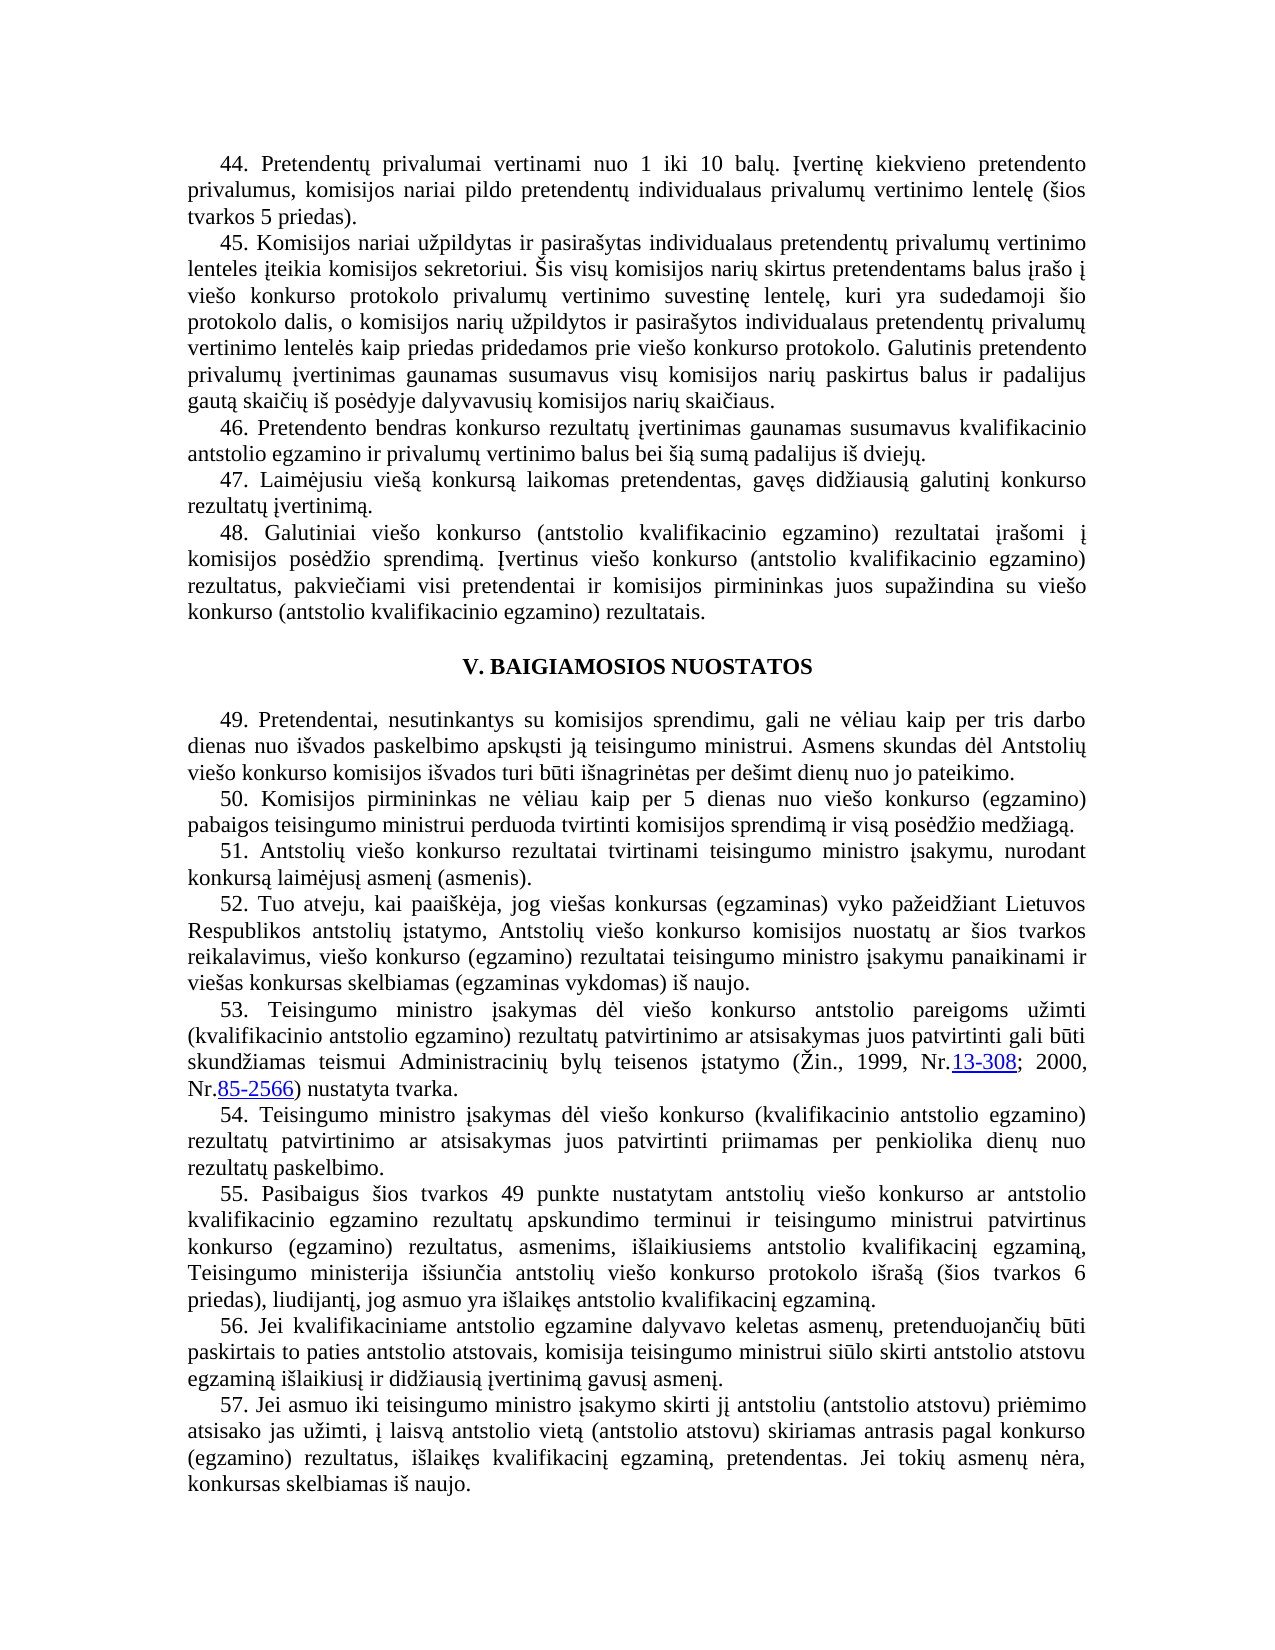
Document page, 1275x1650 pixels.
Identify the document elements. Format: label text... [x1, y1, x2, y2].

text 48. Galutiniai viešo konkurso (antstolio kvalifikacinio egzamino) rezultatai įrašomi į komisijos posėdžio sprendimą. Įvertinus viešo konkurso (antstolio kvalifikacinio egzamino) rezultatus, pakviečiami visi pretendentai ir komisijos pirmininkas juos supažindina su viešo konkurso (antstolio kvalifikacinio egzamino) rezultatais. [187, 519, 1087, 624]
text 53. Teisingumo ministro įsakymas dėl viešo konkurso antstolio pareigoms užimti (kvalifikacinio antstolio egzamino) rezultatų patvirtinimo ar atsisakymas juos patvirtinti gali būti skundžiamas teismui Administracinių bylų teisenos įstatymo (Žin., 1999, Nr.13-308; 2000, Nr.85-2566) nustatyta tvarka. [187, 996, 1087, 1101]
text 56. Jei kvalifikaciniame antstolio egzamine dalyvavo keletas asmenų, pretenduojančių būti paskirtais to paties antstolio atstovais, komisija teisingumo ministrui siūlo skirti antstolio atstovu egzaminą išlaikiusį ir didžiausią įvertinimą gavusį asmenį. [187, 1312, 1087, 1391]
text 51. Antstolių viešo konkurso rezultatai tvirtinami teisingumo ministro įsakymu, nurodant konkursą laimėjusį asmenį (asmenis). [187, 838, 1087, 890]
text 50. Komisijos pirmininkas ne vėliau kaip per 5 dienas nuo viešo konkurso (egzamino) pabaigos teisingumo ministrui perduoda tvirtinti komisijos sprendimą ir visą posėdžio medžiagą. [187, 785, 1087, 838]
text 46. Pretendento bendras konkurso rezultatų įvertinimas gaunamas susumavus kvalifikacinio antstolio egzamino ir privalumų vertinimo balus bei šią sumą padalijus iš dviejų. [187, 413, 1087, 466]
text V. BAIGIAMOSIOS NUOSTATOS [187, 653, 1087, 679]
text 49. Pretendentai, nesutinkantys su komisijos sprendimu, gali ne vėliau kaip per tris darbo dienas nuo išvados paskelbimo apskųsti ją teisingumo ministrui. Asmens skundas dėl Antstolių viešo konkurso komisijos išvados turi būti išnagrinėtas per dešimt dienų nuo jo pateikimo. [187, 706, 1087, 785]
text 47. Laimėjusiu viešą konkursą laikomas pretendentas, gavęs didžiausią galutinį konkurso rezultatų įvertinimą. [187, 466, 1087, 519]
text 52. Tuo atveju, kai paaiškėja, jog viešas konkursas (egzaminas) vyko pažeidžiant Lietuvos Respublikos antstolių įstatymo, Antstolių viešo konkurso komisijos nuostatų ar šios tvarkos reikalavimus, viešo konkurso (egzamino) rezultatai teisingumo ministro įsakymu panaikinami ir viešas konkursas skelbiamas (egzaminas vykdomas) iš naujo. [187, 890, 1087, 996]
text 55. Pasibaigus šios tvarkos 49 punkte nustatytam antstolių viešo konkurso ar antstolio kvalifikacinio egzamino rezultatų apskundimo terminui ir teisingumo ministrui patvirtinus konkurso (egzamino) rezultatus, asmenims, išlaikiusiems antstolio kvalifikacinį egzaminą, Teisingumo ministerija išsiunčia antstolių viešo konkurso protokolo išrašą (šios tvarkos 6 priedas), liudijantį, jog asmuo yra išlaikęs antstolio kvalifikacinį egzaminą. [187, 1180, 1087, 1312]
text 57. Jei asmuo iki teisingumo ministro įsakymo skirti jį antstoliu (antstolio atstovu) priėmimo atsisako jas užimti, į laisvą antstolio vietą (antstolio atstovu) skiriamas antrasis pagal konkurso (egzamino) rezultatus, išlaikęs kvalifikacinį egzaminą, pretendentas. Jei tokių asmenų nėra, konkursas skelbiamas iš naujo. [187, 1391, 1087, 1496]
text 54. Teisingumo ministro įsakymas dėl viešo konkurso (kvalifikacinio antstolio egzamino) rezultatų patvirtinimo ar atsisakymas juos patvirtinti priimamas per penkiolika dienų nuo rezultatų paskelbimo. [187, 1101, 1087, 1180]
text 45. Komisijos nariai užpildytas ir pasirašytas individualaus pretendentų privalumų vertinimo lenteles įteikia komisijos sekretoriui. Šis visų komisijos narių skirtus pretendentams balus įrašo į viešo konkurso protokolo privalumų vertinimo suvestinę lentelę, kuri yra sudedamoji šio protokolo dalis, o komisijos narių užpildytos ir pasirašytos individualaus pretendentų privalumų vertinimo lentelės kaip priedas pridedamos prie viešo konkurso protokolo. Galutinis pretendento privalumų įvertinimas gaunamas susumavus visų komisijos narių paskirtus balus ir padalijus gautą skaičių iš posėdyje dalyvavusių komisijos narių skaičiaus. [187, 229, 1087, 413]
text 44. Pretendentų privalumai vertinami nuo 1 iki 10 balų. Įvertinę kiekvieno pretendento privalumus, komisijos nariai pildo pretendentų individualaus privalumų vertinimo lentelę (šios tvarkos 5 priedas). [187, 150, 1087, 229]
